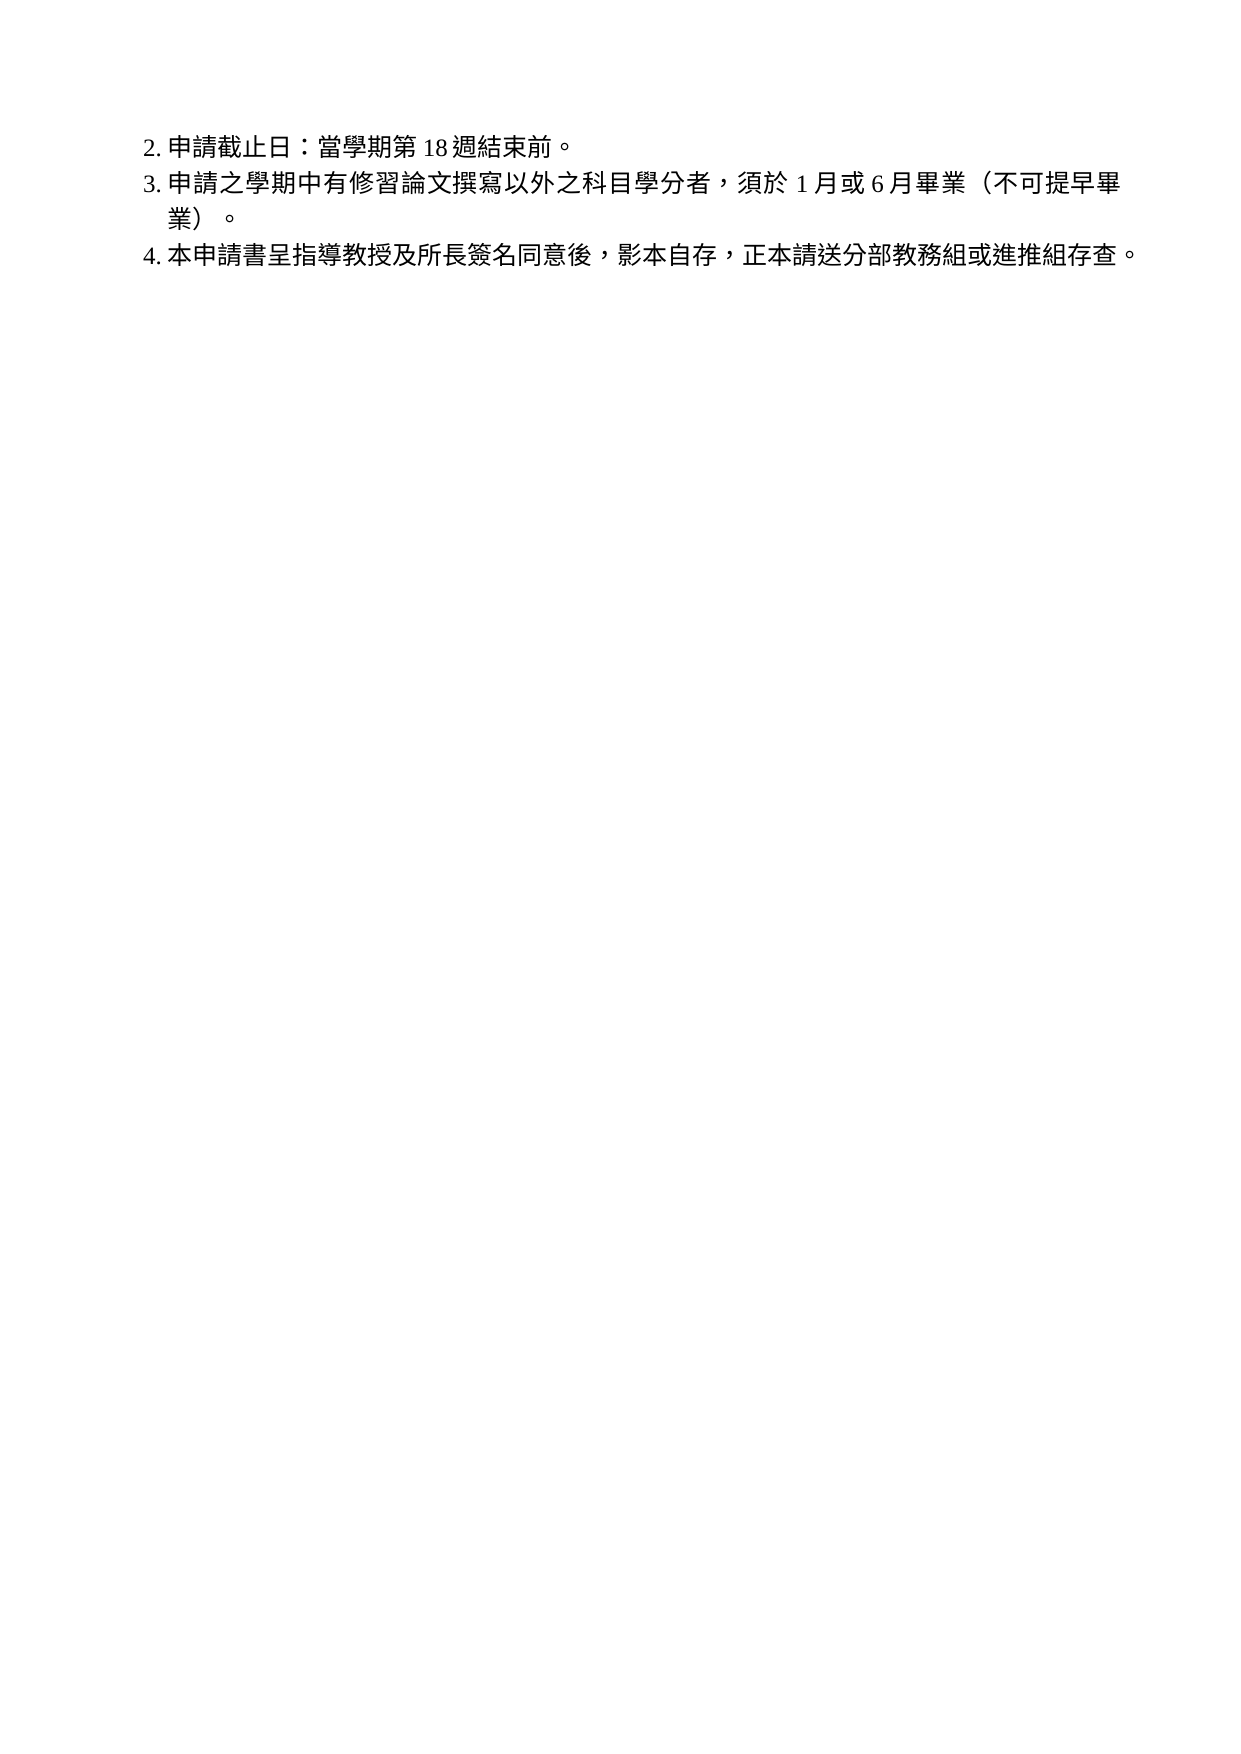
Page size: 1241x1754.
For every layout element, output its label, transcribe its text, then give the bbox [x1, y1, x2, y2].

list 申請之學期中有修習論文撰寫以外之科目學分者，須於1月或6月畢業（不可提早畢業）。 [143, 163, 1122, 236]
list 本申請書呈指導教授及所長簽名同意後，影本自存，正本請送分部教務組或進推組存查。 [143, 236, 1122, 272]
list 申請截止日：當學期第18週結束前。 [143, 127, 1122, 163]
